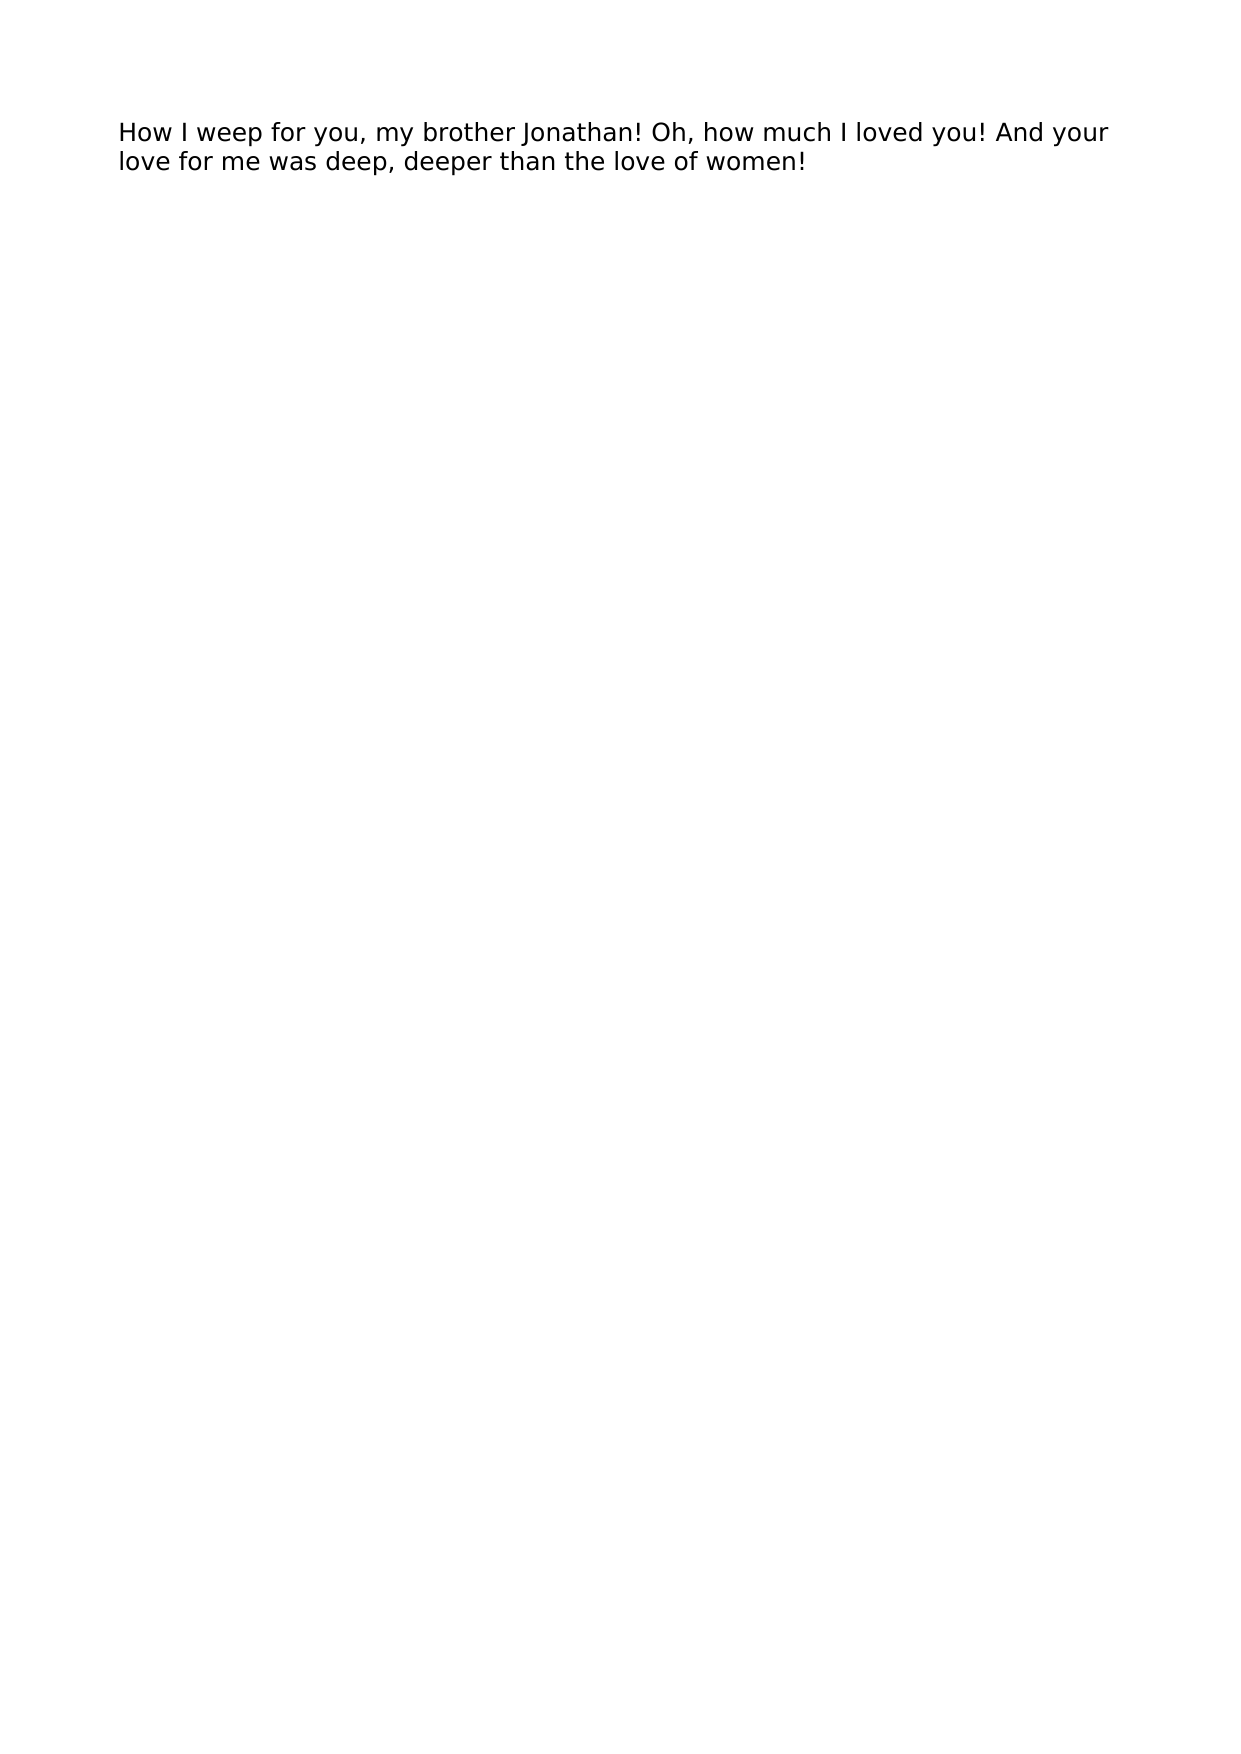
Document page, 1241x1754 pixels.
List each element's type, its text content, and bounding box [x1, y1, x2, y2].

text How I weep for you, my brother Jonathan! Oh, how much I loved you! And your love for me was deep, deeper than the love of women! [118, 118, 1122, 176]
